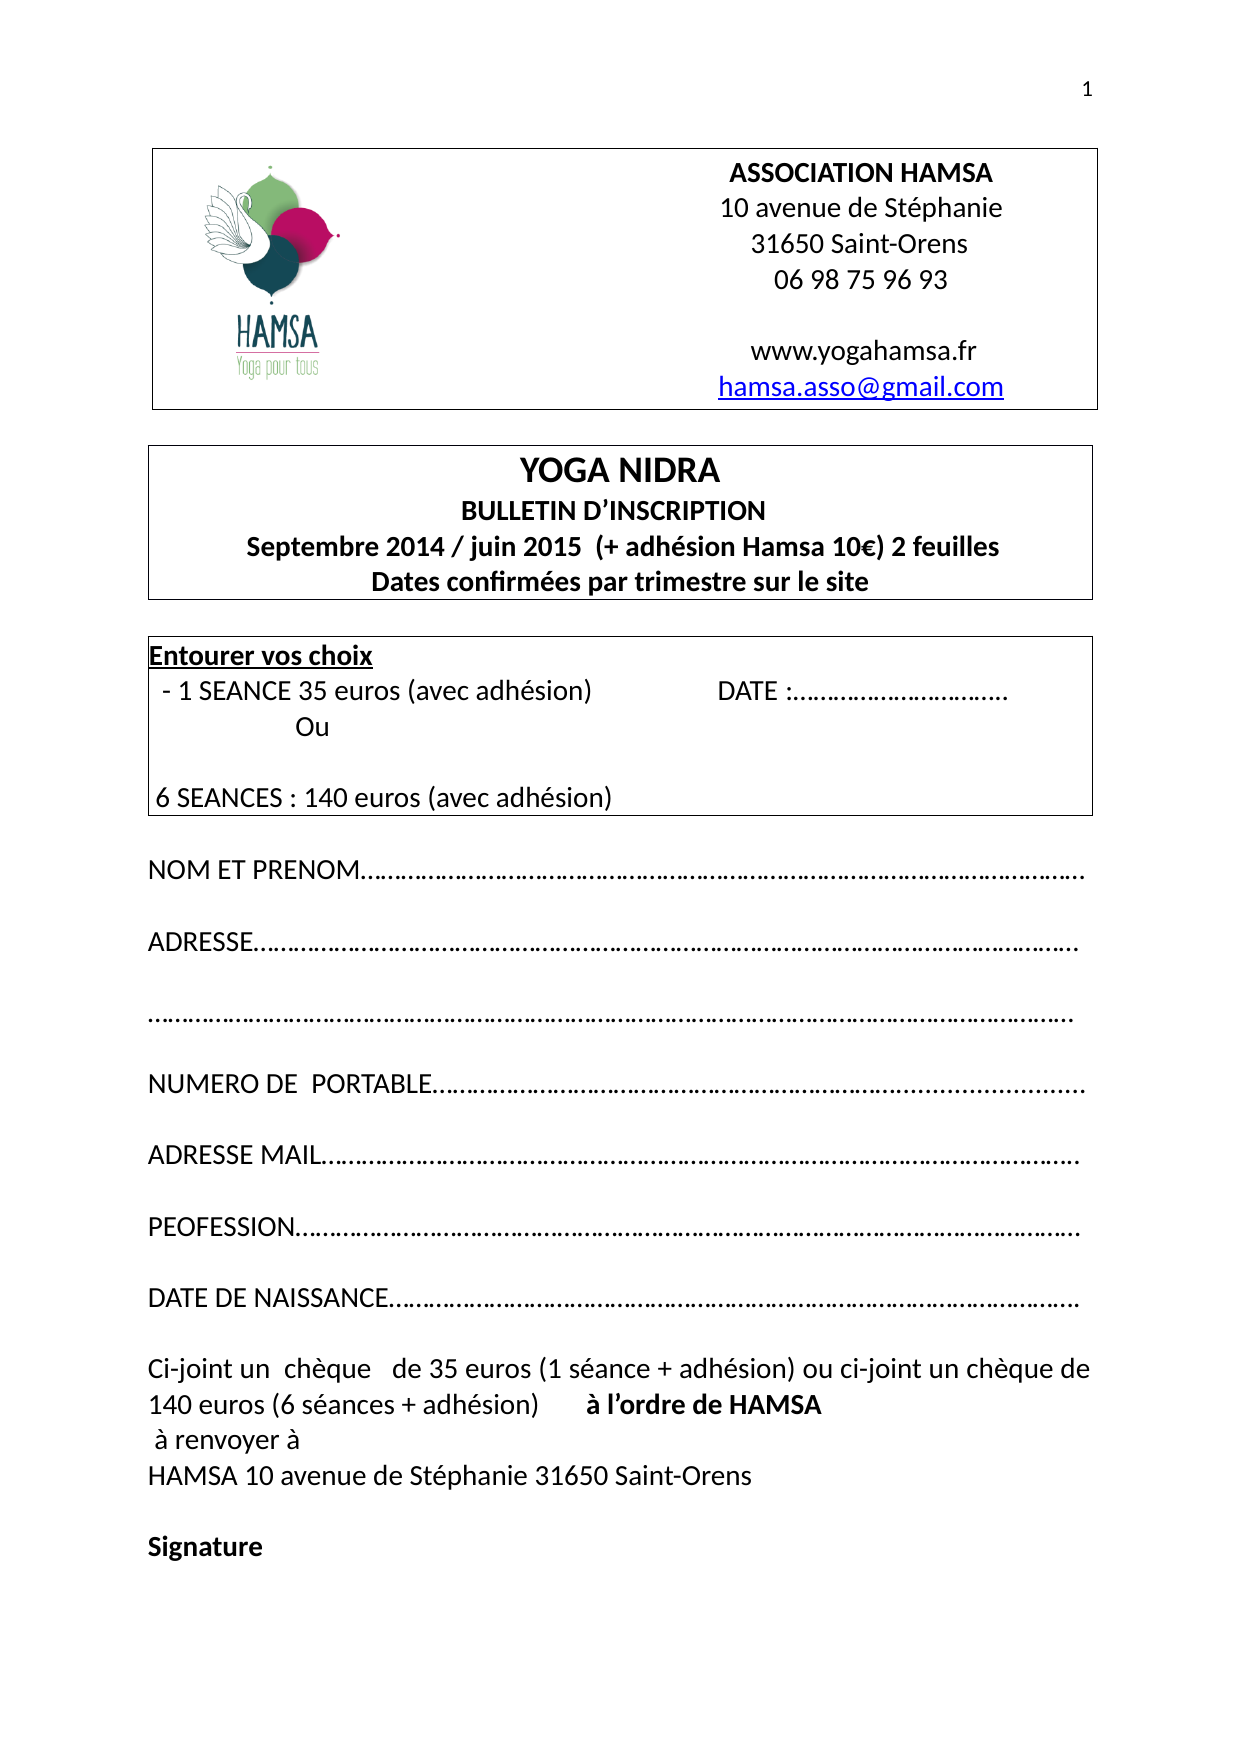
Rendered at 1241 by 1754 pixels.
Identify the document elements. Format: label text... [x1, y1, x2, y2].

text Dates confirmées par trimestre sur le site [149, 562, 1092, 599]
text YOGA NIDRA [149, 446, 1092, 491]
text Ci-joint un chèque de 35 euros (1 séance + adhésion) ou ci-joint un chèque de 140 euros (6 séances + adhésion) à l’ordre de HAMSA [148, 1350, 1093, 1421]
text NOM ET PRENOM……………………………………………………………………………………………… [148, 851, 1093, 887]
text Signature [148, 1528, 1093, 1564]
text ADRESSE…………………………………………………………………………………………………………… [148, 923, 1093, 958]
text PEOFESSION……………………………………………………………………………………………………… [148, 1208, 1093, 1243]
text ………………………………………………………………………………………………………………………… [148, 994, 1093, 1029]
text DATE DE NAISSANCE…………………………………………………………………………………………. [148, 1279, 1093, 1314]
text BULLETIN D’INSCRIPTION [149, 491, 1092, 527]
text Entourer vos choix [149, 637, 1092, 671]
text 6 SEANCES : 140 euros (avec adhésion) [149, 778, 1092, 815]
text ADRESSE MAIL………………………………………………………………………………………………….. [148, 1136, 1093, 1172]
table_header [153, 149, 625, 409]
text Septembre 2014 / juin 2015 (+ adhésion Hamsa 10€) 2 feuilles [149, 527, 1092, 562]
text HAMSA 10 avenue de Stéphanie 31650 Saint-Orens [148, 1457, 1093, 1493]
table_header ASSOCIATION HAMSA 10 avenue de Stéphanie 31650 Saint-Orens 06 98 75 96 93 www.yogahamsa.fr hamsa.asso@gmail.com [625, 149, 1097, 409]
text - 1 SEANCE 35 euros (avec adhésion) DATE :………………………….. [149, 671, 1092, 707]
text à renvoyer à [148, 1421, 1093, 1457]
text Ou [149, 707, 1092, 743]
text NUMERO DE PORTABLE…………………………………………………………….......................... [148, 1065, 1093, 1101]
